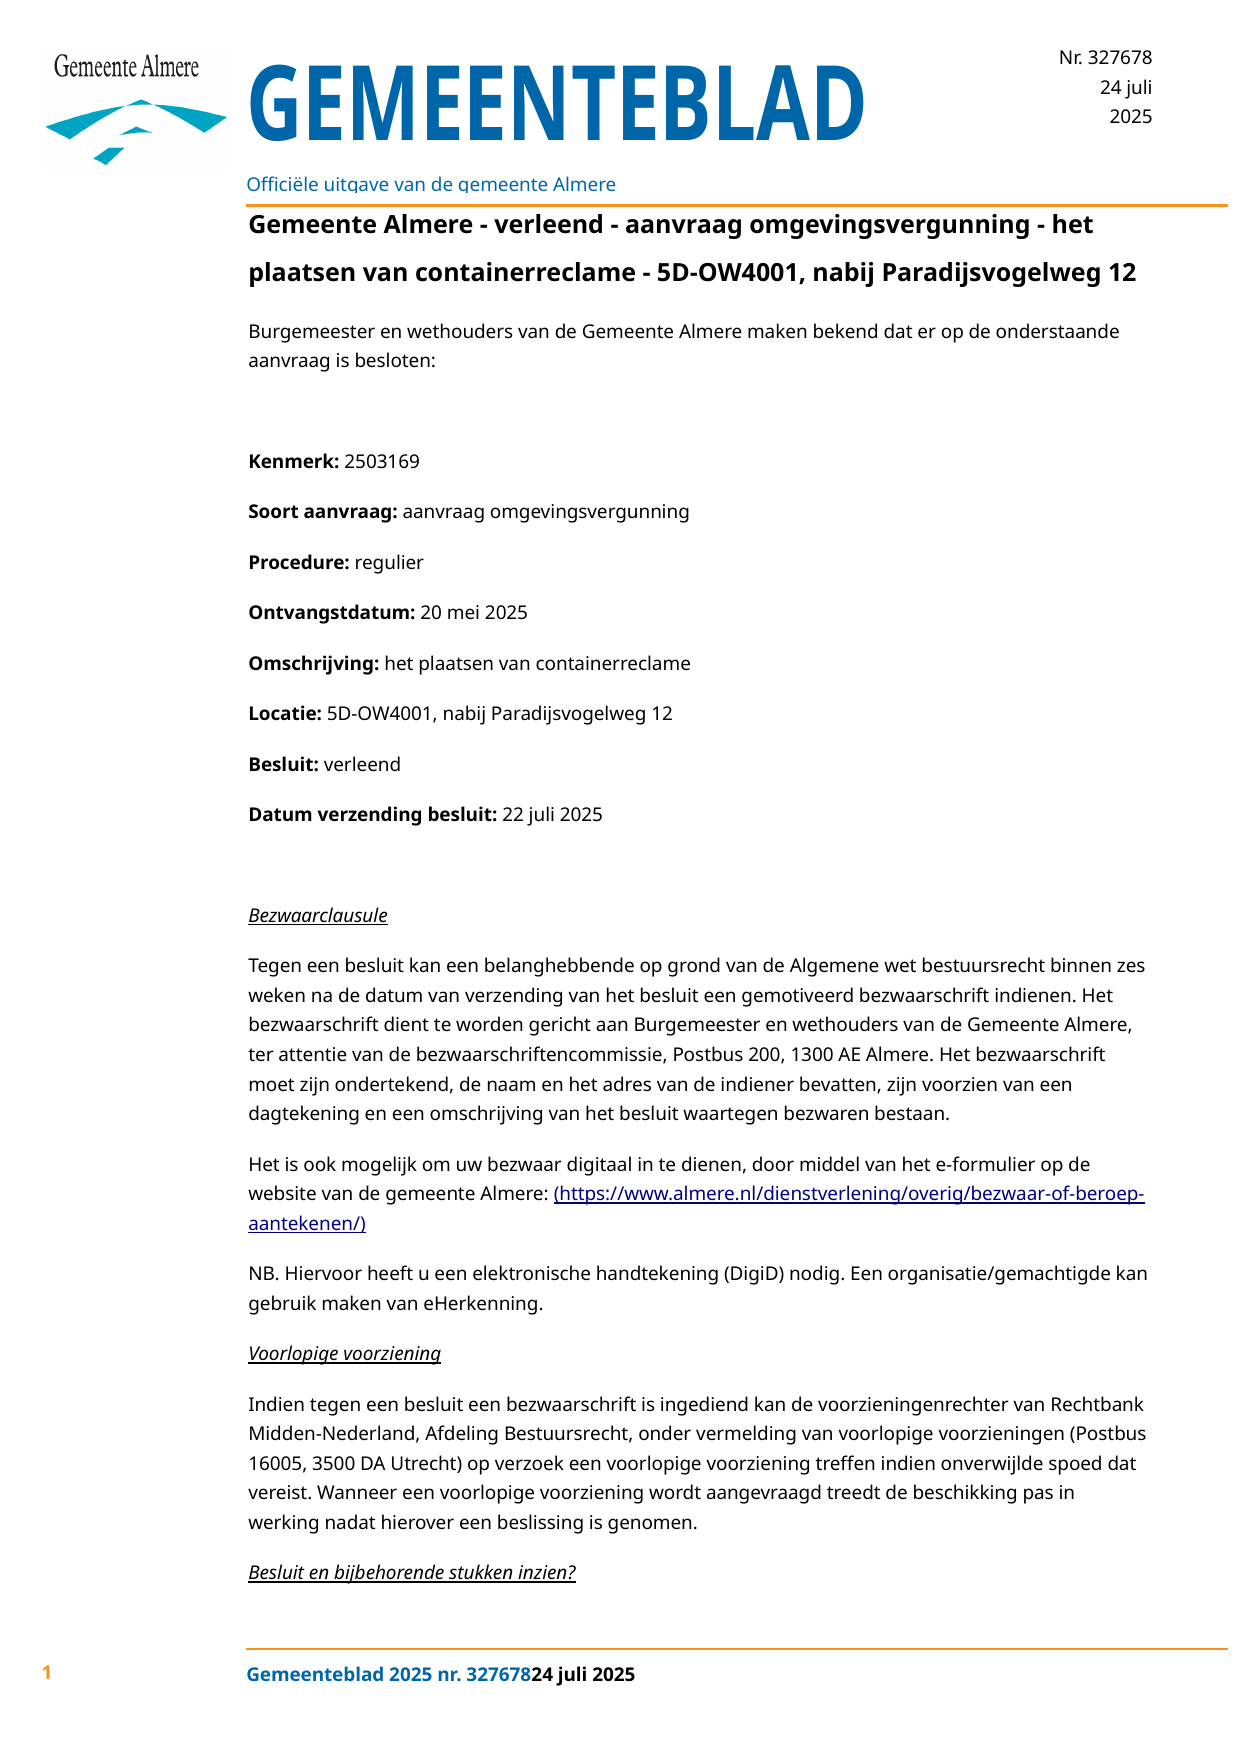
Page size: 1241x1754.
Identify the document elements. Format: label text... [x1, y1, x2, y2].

text Het is ook mogelijk om uw bezwaar digitaal in te dienen, door middel van het e-formulier op de website van de gemeente Almere: (https://www.almere.nl/dienstverlening/overig/bezwaar-of-beroep-aantekenen/) [248, 1151, 1152, 1236]
text Soort aanvraag: aanvraag omgevingsvergunning [248, 499, 1152, 524]
text Burgemeester en wethouders van de Gemeente Almere maken bekend dat er op de onderstaande aanvraag is besloten: [248, 318, 1152, 373]
text Bezwaarclausule [248, 902, 1152, 928]
text Gemeente Almere - verleend - aanvraag omgevingsvergunning - het plaatsen van containerreclame - 5D-OW4001, nabij Paradijsvogelweg 12 [248, 207, 1152, 288]
picture [41, 47, 231, 172]
text Voorlopige voorziening [248, 1340, 1152, 1366]
text Kenmerk: 2503169 [248, 448, 1152, 474]
text Besluit en bijbehorende stukken inzien? [248, 1559, 1152, 1585]
text Indien tegen een besluit een bezwaarschrift is ingediend kan de voorzieningenrechter van Rechtbank Midden-Nederland, Afdeling Bestuursrecht, onder vermelding van voorlopige voorzieningen (Postbus 16005, 3500 DA Utrecht) op verzoek een voorlopige voorziening treffen indien onverwijlde spoed dat vereist. Wanneer een voorlopige voorziening wordt aangevraagd treedt de beschikking pas in werking nadat hierover een beslissing is genomen. [248, 1391, 1152, 1535]
text Ontvangstdatum: 20 mei 2025 [248, 599, 1152, 625]
text Besluit: verleend [248, 751, 1152, 777]
text Datum verzending besluit: 22 juli 2025 [248, 801, 1152, 827]
text Locatie: 5D-OW4001, nabij Paradijsvogelweg 12 [248, 700, 1152, 726]
text NB. Hiervoor heeft u een elektronische handtekening (DigiD) nodig. Een organisatie/gemachtigde kan gebruik maken van eHerkenning. [248, 1260, 1152, 1316]
text Tegen een besluit kan een belanghebbende op grond van de Algemene wet bestuursrecht binnen zes weken na de datum van verzending van het besluit een gemotiveerd bezwaarschrift indienen. Het bezwaarschrift dient te worden gericht aan Burgemeester en wethouders van de Gemeente Almere, ter attentie van de bezwaarschriftencommissie, Postbus 200, 1300 AE Almere. Het bezwaarschrift moet zijn ondertekend, de naam en het adres van de indiener bevatten, zijn voorzien van een dagtekening en een omschrijving van het besluit waartegen bezwaren bestaan. [248, 952, 1152, 1126]
text Procedure: regulier [248, 549, 1152, 575]
text Omschrijving: het plaatsen van containerreclame [248, 650, 1152, 676]
